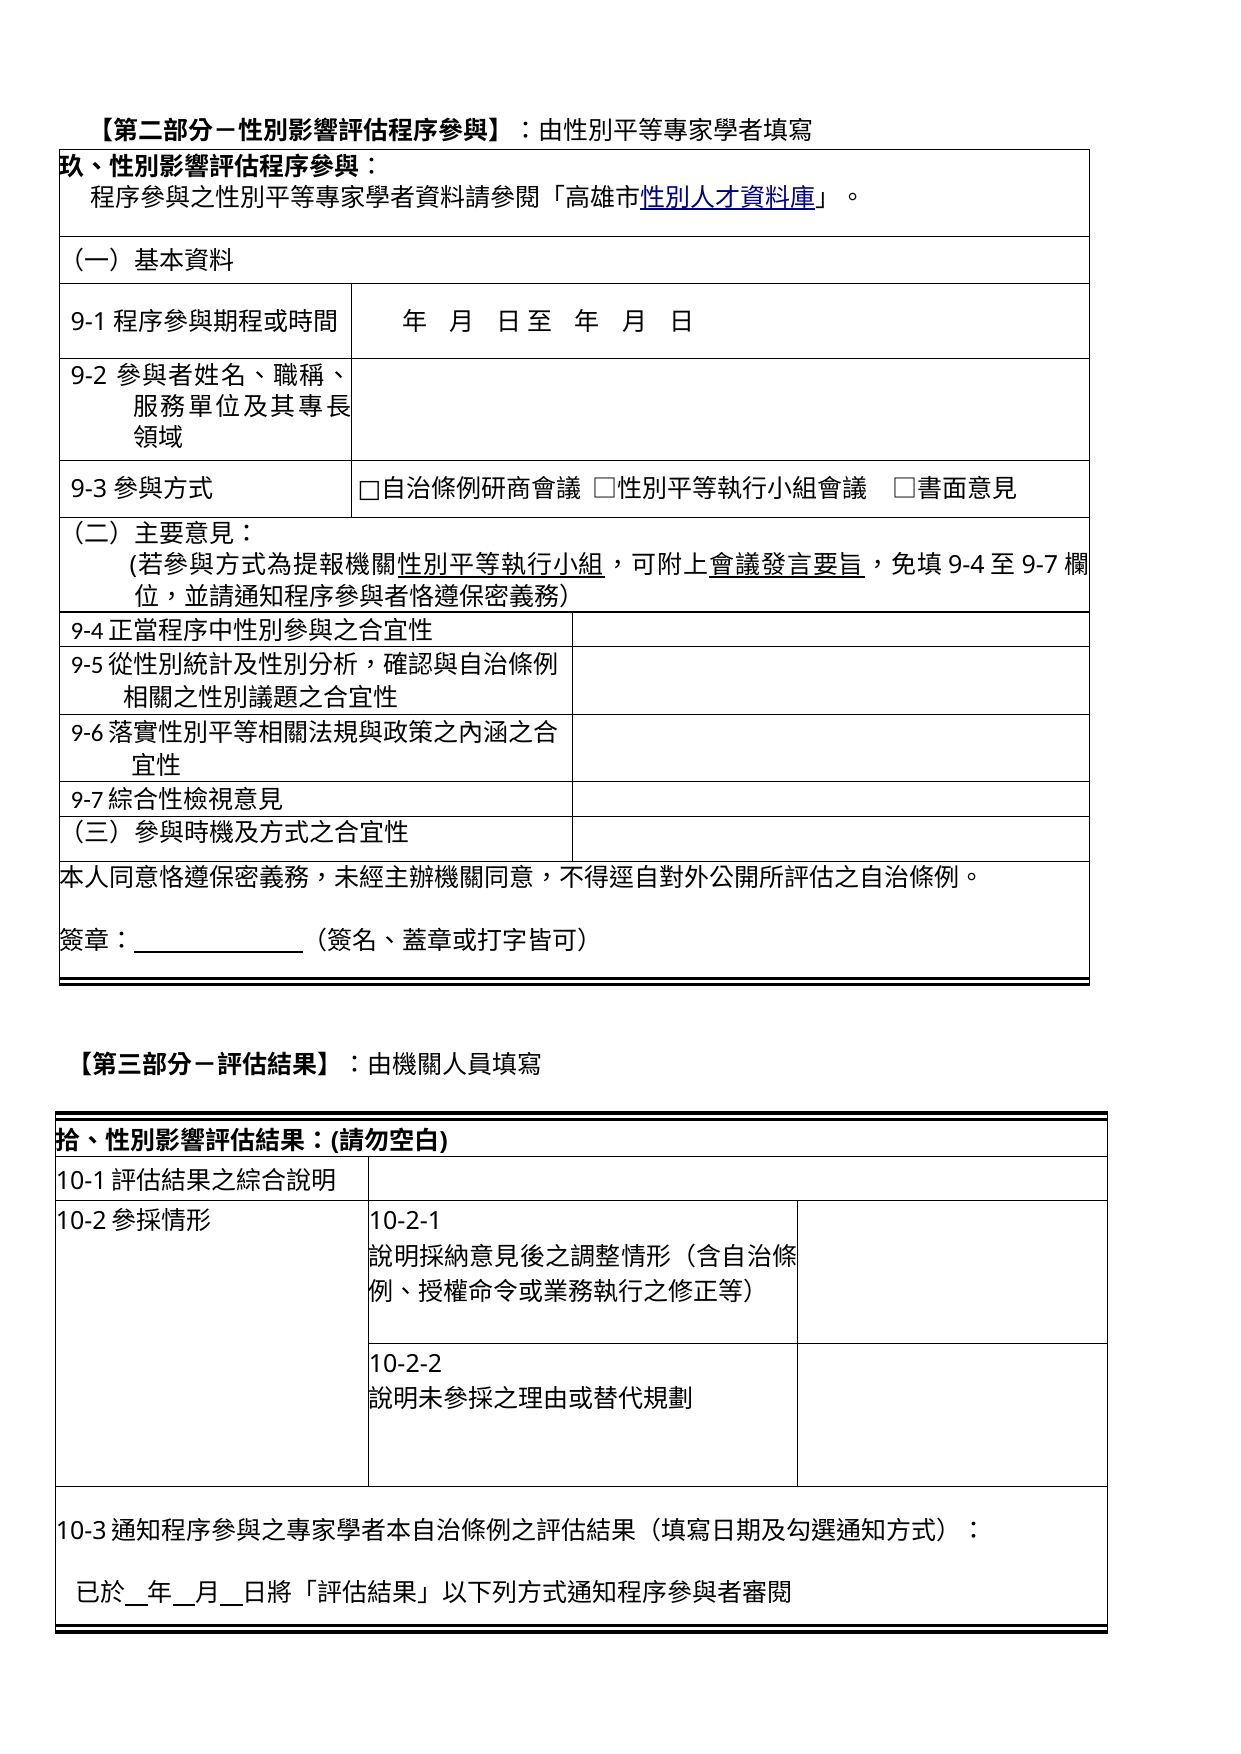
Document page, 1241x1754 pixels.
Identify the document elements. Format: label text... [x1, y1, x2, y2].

table_cell [573, 613, 1089, 646]
table_cell 9-5從性別統計及性別分析，確認與自治條例相關之性別議題之合宜性 [60, 647, 572, 713]
table_cell （一）基本資料 [60, 237, 1089, 283]
table_cell 9-6落實性別平等相關法規與政策之內涵之合宜性 [60, 715, 572, 781]
table_cell 10-2參採情形 [56, 1201, 368, 1486]
table_cell 10-3通知程序參與之專家學者本自治條例之評估結果（填寫日期及勾選通知方式）： 已於 年 月 日將「評估結果」以下列方式通知程序參與者審閱 [56, 1487, 1107, 1624]
table_cell [369, 1157, 1107, 1200]
table_cell 9-1 程序參與期程或時間 [60, 284, 351, 358]
table_cell □自治條例研商會議 □性別平等執行小組會議 □書面意見 [352, 461, 1089, 517]
table_cell [798, 1201, 1107, 1343]
table_header 拾、性別影響評估結果：(請勿空白) [56, 1121, 1107, 1156]
table_cell [573, 647, 1089, 713]
table_cell [573, 715, 1089, 781]
table_header 玖、性別影響評估程序參與： 程序參與之性別平等專家學者資料請參閱「高雄市性別人才資料庫」。 [60, 150, 1089, 236]
table_cell 9-4正當程序中性別參與之合宜性 [60, 613, 572, 646]
table_cell [573, 817, 1089, 861]
text 【第三部分－評估結果】：由機關人員填寫 [67, 1049, 1178, 1080]
table_cell [573, 782, 1089, 816]
table_cell 10-2-1 說明採納意見後之調整情形（含自治條例、授權命令或業務執行之修正等） [369, 1201, 797, 1343]
table_cell [352, 359, 1089, 459]
table_cell 9-3 參與方式 [60, 461, 351, 517]
table_cell 10-1評估結果之綜合說明 [56, 1157, 368, 1200]
table_cell 10-2-2 說明未參採之理由或替代規劃 [369, 1344, 797, 1486]
table_cell 9-7綜合性檢視意見 [60, 782, 572, 816]
table_cell （三）參與時機及方式之合宜性 [60, 817, 572, 861]
table_cell 9-2 參與者姓名、職稱、服務單位及其專長領域 [60, 359, 351, 459]
text 【第二部分－性別影響評估程序參與】：由性別平等專家學者填寫 [59, 87, 1166, 149]
table_cell [798, 1344, 1107, 1486]
table_cell 本人同意恪遵保密義務，未經主辦機關同意，不得逕自對外公開所評估之自治條例。 簽章： （簽名、蓋章或打字皆可） [60, 862, 1089, 977]
table_cell 年 月 日 至 年 月 日 [352, 284, 1089, 358]
table_cell （二）主要意見： (若參與方式為提報機關性別平等執行小組，可附上會議發言要旨，免填9-4至9-7欄位，並請通知程序參與者恪遵保密義務） [60, 518, 1089, 611]
